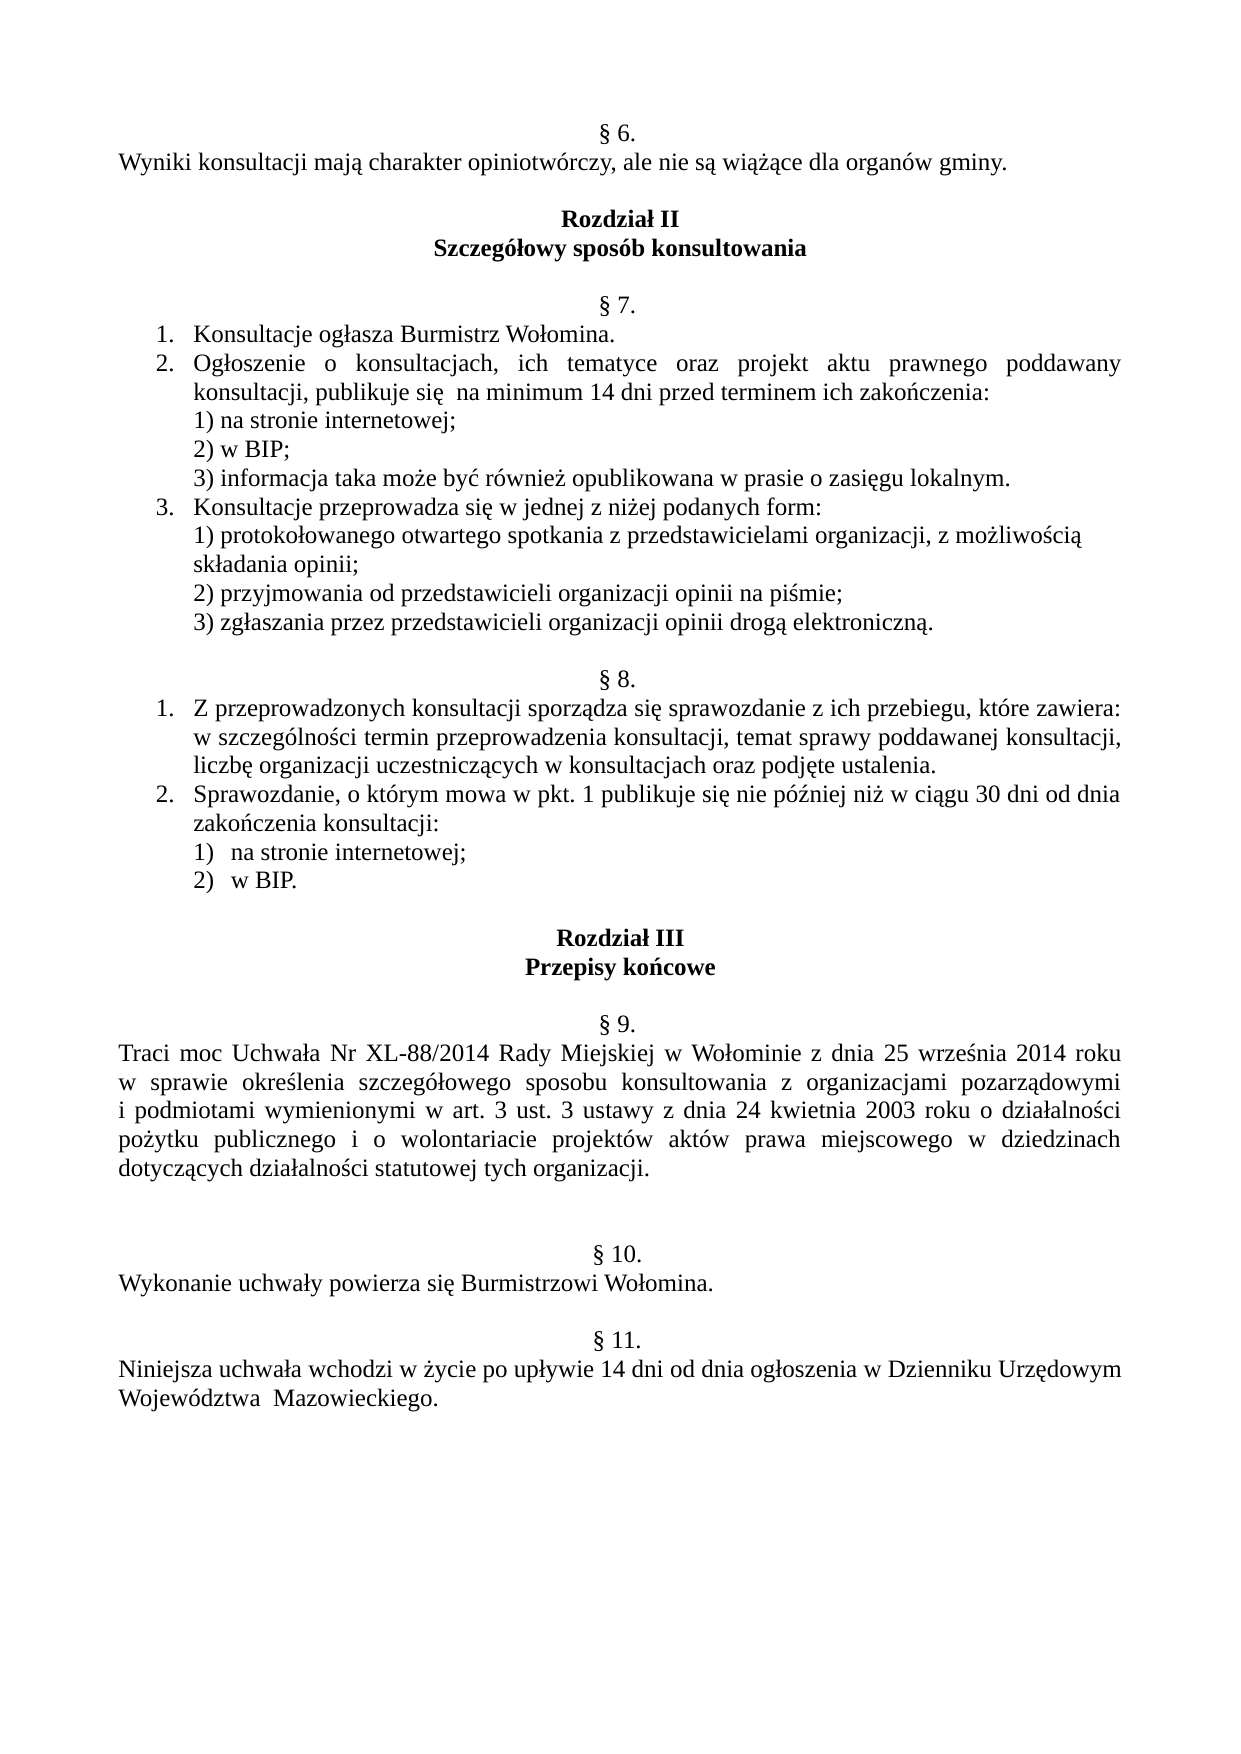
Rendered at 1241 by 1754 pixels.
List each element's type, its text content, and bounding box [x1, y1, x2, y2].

list w BIP. [193, 866, 1122, 894]
text § 9. [118, 1009, 1122, 1038]
text § 7. [118, 291, 1122, 319]
text Rozdział II [118, 204, 1122, 233]
list Konsultacje ogłasza Burmistrz Wołomina. [156, 319, 1122, 348]
text Wykonanie uchwały powierza się Burmistrzowi Wołomina. [118, 1268, 1122, 1297]
text Przepisy końcowe [118, 952, 1122, 981]
list 1) na stronie internetowej; [156, 406, 1122, 434]
text 1) protokołowanego otwartego spotkania z przedstawicielami organizacji, z możliwością składania opinii; [118, 521, 1122, 578]
text Traci moc Uchwała Nr XL-88/2014 Rady Miejskiej w Wołominie z dnia 25 września 2014 roku w sprawie określenia szczegółowego sposobu konsultowania z organizacjami pozarządowymi i podmiotami wymienionymi w art. 3 ust. 3 ustawy z dnia 24 kwietnia 2003 roku o działalności pożytku publicznego i o wolontariacie projektów aktów prawa miejscowego w dziedzinach dotyczących działalności statutowej tych organizacji. [118, 1038, 1122, 1182]
text Wyniki konsultacji mają charakter opiniotwórczy, ale nie są wiążące dla organów gminy. [118, 147, 1122, 176]
list na stronie internetowej; [193, 837, 1122, 866]
list 3) informacja taka może być również opublikowana w prasie o zasięgu lokalnym. [156, 463, 1122, 492]
text Niniejsza uchwała wchodzi w życie po upływie 14 dni od dnia ogłoszenia w Dzienniku Urzędowym Województwa Mazowieckiego. [118, 1354, 1122, 1412]
text Szczegółowy sposób konsultowania [118, 233, 1122, 262]
text § 10. [118, 1239, 1122, 1268]
text § 8. [118, 664, 1122, 693]
text 3) zgłaszania przez przedstawicieli organizacji opinii drogą elektroniczną. [118, 607, 1122, 636]
list Z przeprowadzonych konsultacji sporządza się sprawozdanie z ich przebiegu, które zawiera: w szczególności termin przeprowadzenia konsultacji, temat sprawy poddawanej konsultacji, liczbę organizacji uczestniczących w konsultacjach oraz podjęte ustalenia. [156, 693, 1122, 779]
list Konsultacje przeprowadza się w jednej z niżej podanych form: [156, 492, 1122, 521]
text 2) przyjmowania od przedstawicieli organizacji opinii na piśmie; [118, 578, 1122, 607]
list Ogłoszenie o konsultacjach, ich tematyce oraz projekt aktu prawnego poddawany konsultacji, publikuje się na minimum 14 dni przed terminem ich zakończenia: [156, 348, 1122, 406]
list Sprawozdanie, o którym mowa w pkt. 1 publikuje się nie później niż w ciągu 30 dni od dnia zakończenia konsultacji: [156, 779, 1122, 837]
text § 6. [118, 118, 1122, 147]
text § 11. [118, 1326, 1122, 1354]
list 2) w BIP; [156, 434, 1122, 463]
text Rozdział III [118, 923, 1122, 952]
